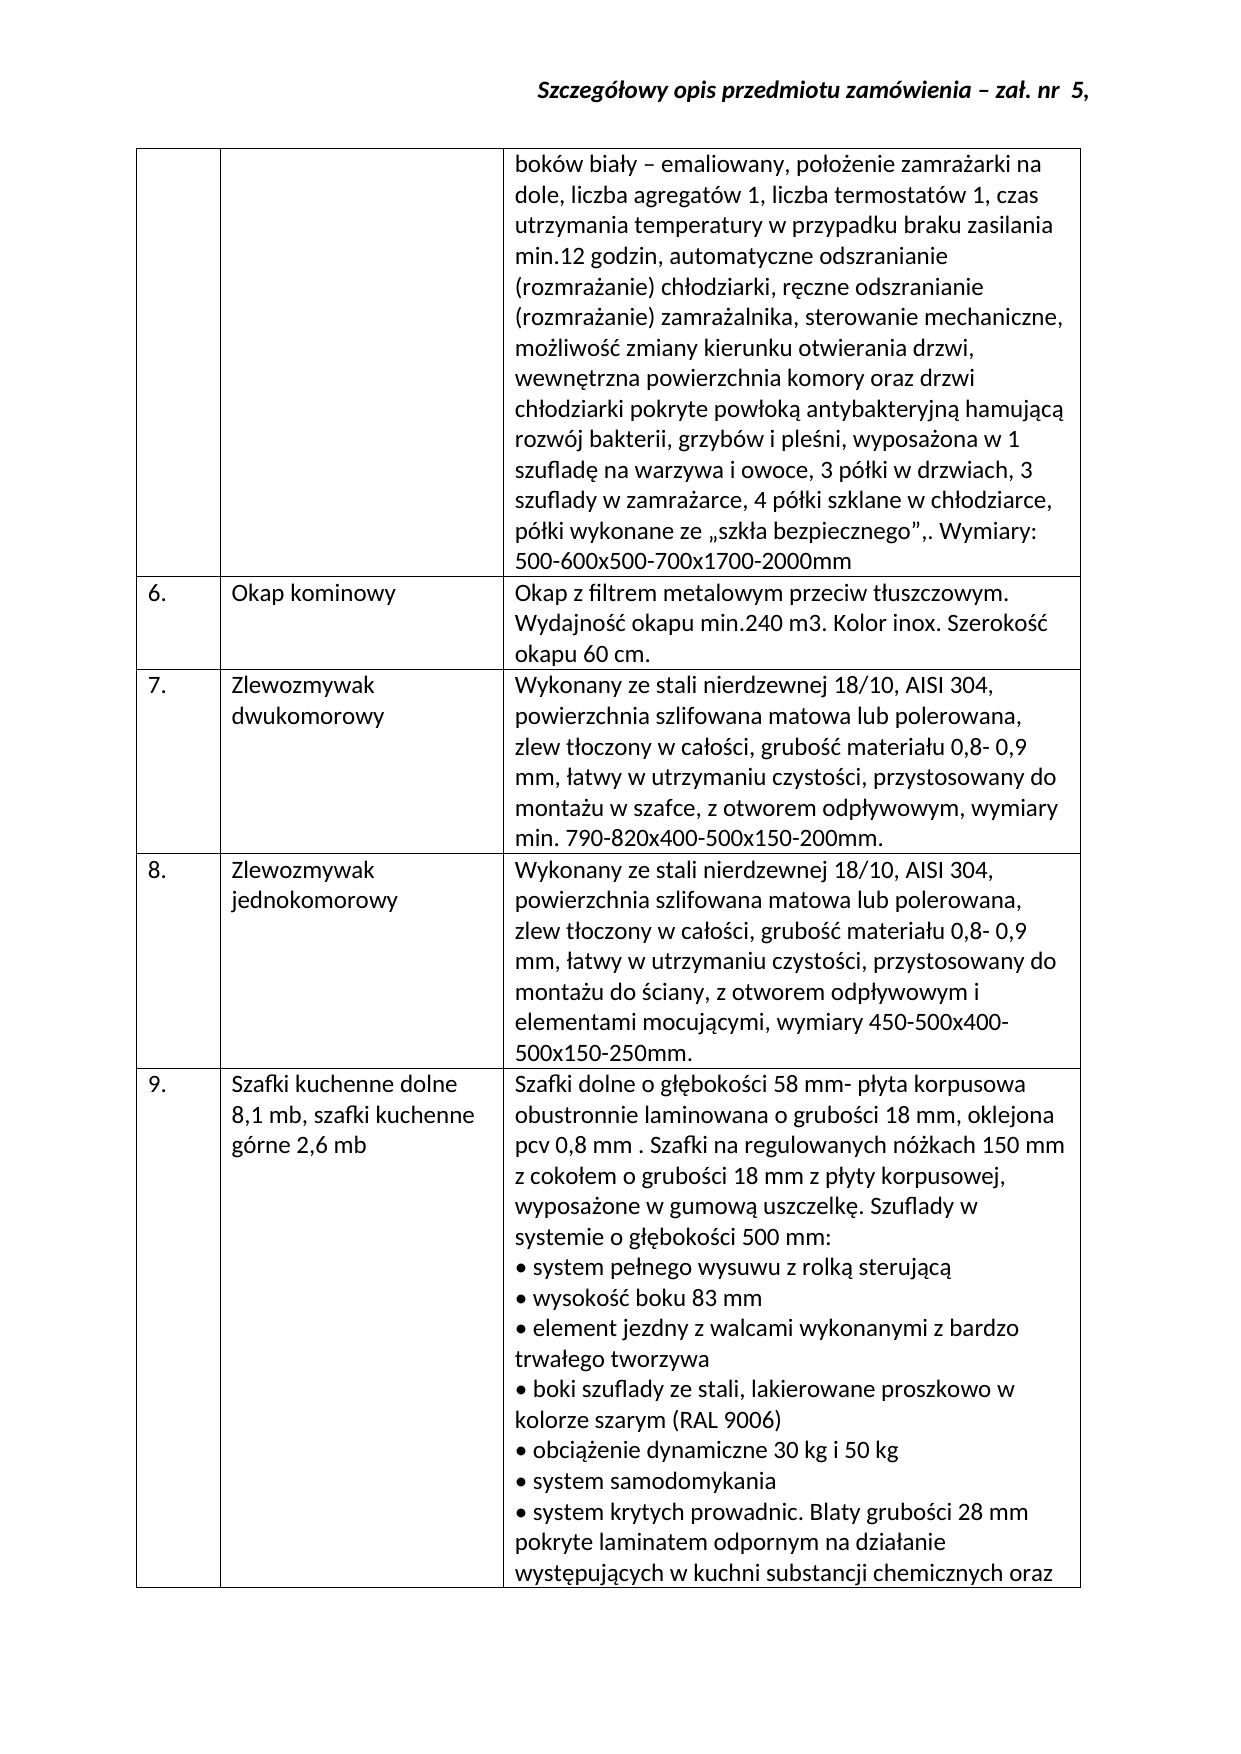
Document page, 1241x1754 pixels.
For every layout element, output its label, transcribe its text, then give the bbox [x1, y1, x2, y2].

table_cell Wykonany ze stali nierdzewnej 18/10, AISI 304, powierzchnia szlifowana matowa lub polerowana, zlew tłoczony w całości, grubość materiału 0,8- 0,9 mm, łatwy w utrzymaniu czystości, przystosowany do montażu w szafce, z otworem odpływowym, wymiary min. 790-820x400-500x150-200mm. [504, 670, 1080, 853]
table_cell 6. [137, 577, 220, 668]
table_cell [221, 149, 503, 576]
table_cell Szafki dolne o głębokości 58 mm- płyta korpusowa obustronnie laminowana o grubości 18 mm, oklejona pcv 0,8 mm . Szafki na regulowanych nóżkach 150 mm z cokołem o grubości 18 mm z płyty korpusowej, wyposażone w gumową uszczelkę. Szuflady w systemie o głębokości 500 mm: • system pełnego wysuwu z rolką sterującą • wysokość boku 83 mm • element jezdny z walcami wykonanymi z bardzo trwałego tworzywa • boki szuflady ze stali, lakierowane proszkowo w kolorze szarym (RAL 9006) • obciążenie dynamiczne 30 kg i 50 kg • system samodomykania • system krytych prowadnic. Blaty grubości 28 mm pokryte laminatem odpornym na działanie występujących w kuchni substancji chemicznych oraz [504, 1069, 1080, 1587]
table_cell [137, 149, 220, 576]
table_cell Wykonany ze stali nierdzewnej 18/10, AISI 304, powierzchnia szlifowana matowa lub polerowana, zlew tłoczony w całości, grubość materiału 0,8- 0,9 mm, łatwy w utrzymaniu czystości, przystosowany do montażu do ściany, z otworem odpływowym i elementami mocującymi, wymiary 450-500x400-500x150-250mm. [504, 854, 1080, 1067]
table_cell boków biały – emaliowany, położenie zamrażarki na dole, liczba agregatów 1, liczba termostatów 1, czas utrzymania temperatury w przypadku braku zasilania min.12 godzin, automatyczne odszranianie (rozmrażanie) chłodziarki, ręczne odszranianie (rozmrażanie) zamrażalnika, sterowanie mechaniczne, możliwość zmiany kierunku otwierania drzwi, wewnętrzna powierzchnia komory oraz drzwi chłodziarki pokryte powłoką antybakteryjną hamującą rozwój bakterii, grzybów i pleśni, wyposażona w 1 szufladę na warzywa i owoce, 3 półki w drzwiach, 3 szuflady w zamrażarce, 4 półki szklane w chłodziarce, półki wykonane ze „szkła bezpiecznego”,. Wymiary: 500-600x500-700x1700-2000mm [504, 149, 1080, 576]
table_cell Zlewozmywak dwukomorowy [221, 670, 503, 853]
table_cell Zlewozmywak jednokomorowy [221, 854, 503, 1067]
table_cell 7. [137, 670, 220, 853]
table_cell Szafki kuchenne dolne 8,1 mb, szafki kuchenne górne 2,6 mb [221, 1069, 503, 1587]
table_cell 9. [137, 1069, 220, 1587]
table_cell Okap kominowy [221, 577, 503, 668]
table_cell Okap z filtrem metalowym przeciw tłuszczowym. Wydajność okapu min.240 m3. Kolor inox. Szerokość okapu 60 cm. [504, 577, 1080, 668]
table_cell 8. [137, 854, 220, 1067]
